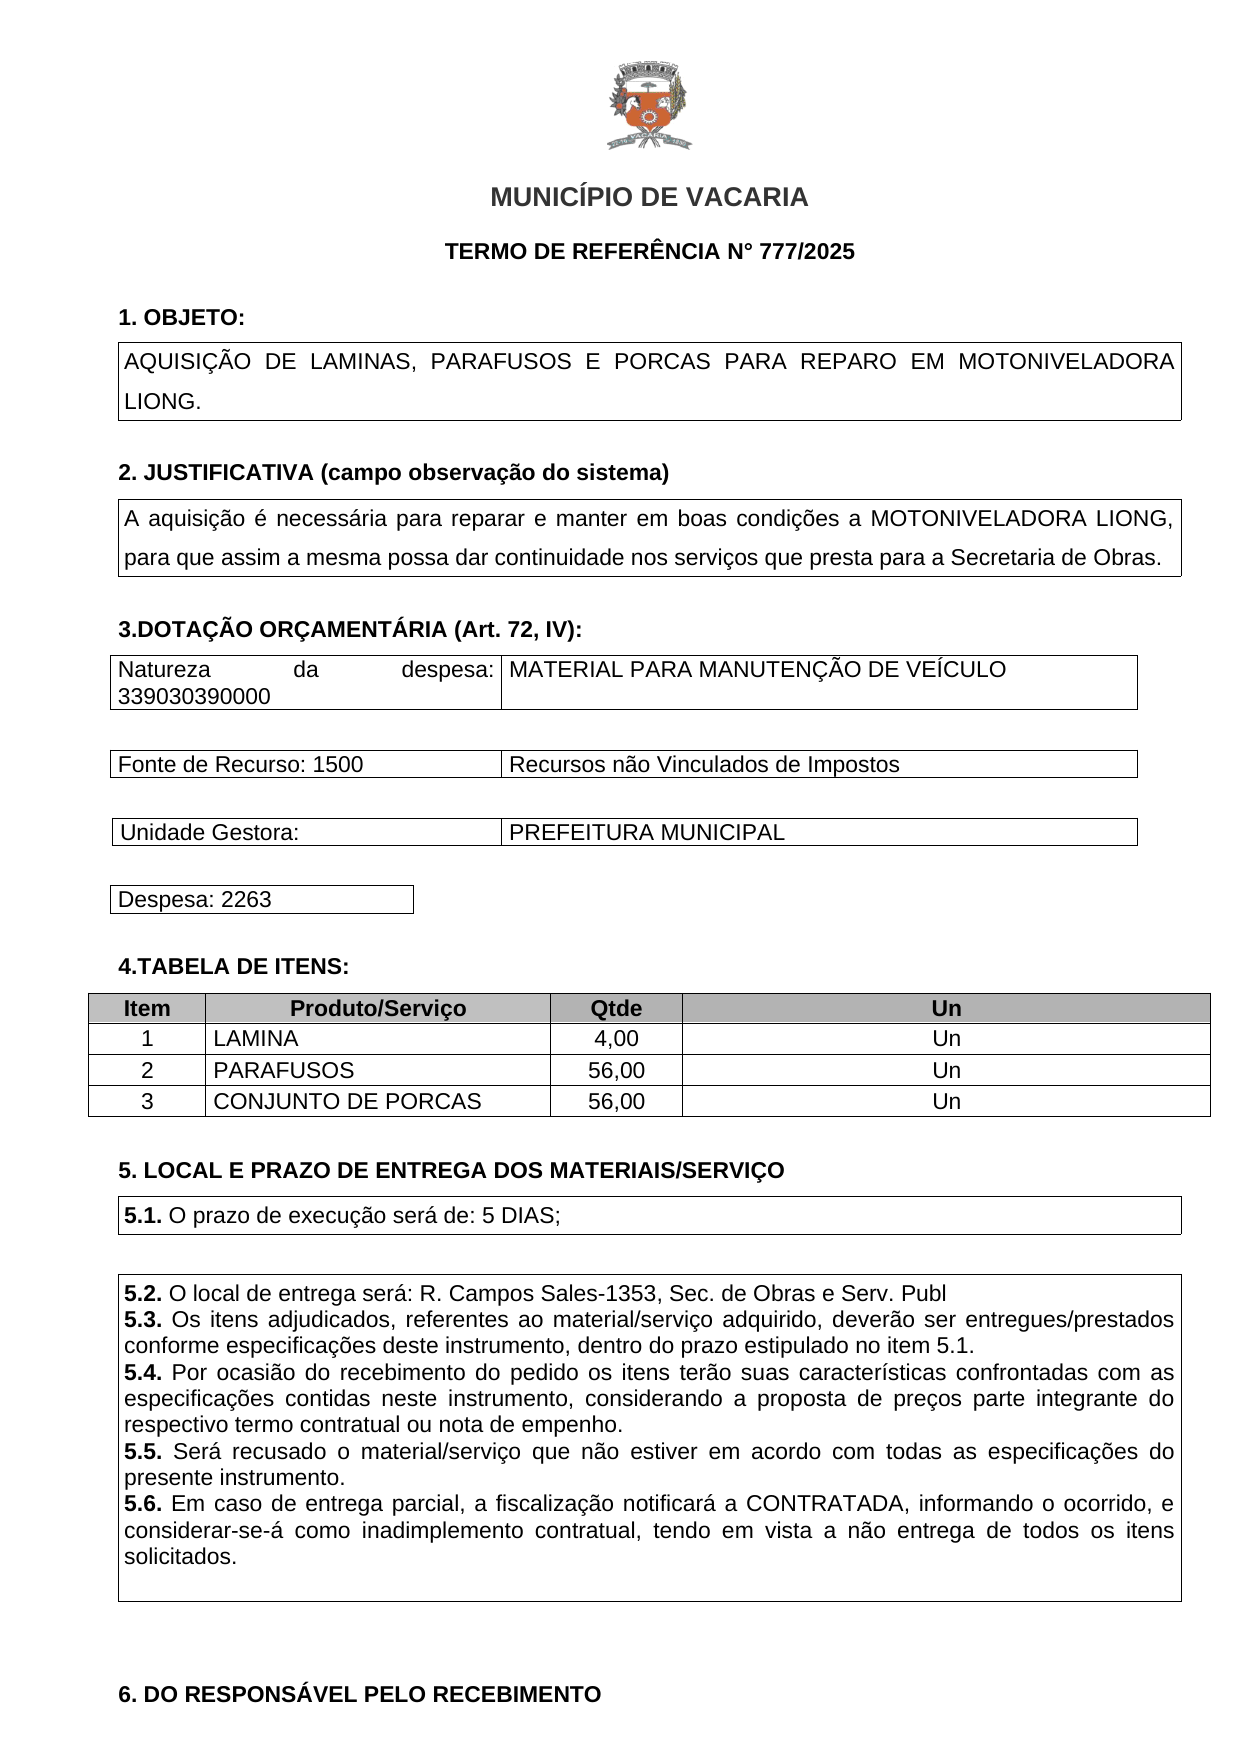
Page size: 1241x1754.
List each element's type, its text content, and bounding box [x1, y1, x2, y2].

text 1. OBJETO: [118, 303, 1181, 330]
list 4.TABELA DE ITENS: [118, 953, 1181, 979]
table_header Natureza da despesa: 339030390000 [111, 656, 501, 709]
table_header Fonte de Recurso: 1500 [111, 751, 501, 777]
table_cell LAMINA [206, 1024, 550, 1054]
table_cell Un [683, 1055, 1210, 1085]
table_header 5.2. O local de entrega será: R. Campos Sales-1353, Sec. de Obras e Serv. Publ 5.3. Os itens adjudicados, referentes ao material/serviço adquirido, deverão ser entregues/prestados conforme especificações deste instrumento, dentro do prazo estipulado no item 5.1. 5.4. Por ocasião do recebimento do pedido os itens terão suas características confrontadas com as especificações contidas neste instrumento, considerando a proposta de preços parte integrante do respectivo termo contratual ou nota de empenho. 5.5. Será recusado o material/serviço que não estiver em acordo com todas as especificações do presente instrumento. 5.6. Em caso de entrega parcial, a fiscalização notificará a CONTRATADA, informando o ocorrido, e considerar-se-á como inadimplemento contratual, tendo em vista a não entrega de todos os itens solicitados. [119, 1275, 1181, 1601]
table_cell CONJUNTO DE PORCAS [206, 1086, 550, 1116]
table_cell Un [683, 1024, 1210, 1054]
table_cell 4,00 [551, 1024, 682, 1054]
picture [606, 60, 693, 150]
table_header A aquisição é necessária para reparar e manter em boas condições a MOTONIVELADORA LIONG, para que assim a mesma possa dar continuidade nos serviços que presta para a Secretaria de Obras. [119, 500, 1181, 576]
table_header PREFEITURA MUNICIPAL [502, 819, 1137, 845]
table_cell 2 [89, 1055, 205, 1085]
table_header Unidade Gestora: [113, 819, 501, 845]
table_header MATERIAL PARA MANUTENÇÃO DE VEÍCULO [502, 656, 1137, 709]
table_header Qtde [551, 994, 682, 1022]
table_header AQUISIÇÃO DE LAMINAS, PARAFUSOS E PORCAS PARA REPARO EM MOTONIVELADORA LIONG. [119, 343, 1181, 420]
list 5. LOCAL E PRAZO DE ENTREGA DOS MATERIAIS/SERVIÇO [118, 1157, 1181, 1183]
text TERMO DE REFERÊNCIA N° 777/2025 [118, 238, 1181, 264]
table_header Recursos não Vinculados de Impostos [502, 751, 1137, 777]
table_cell 56,00 [551, 1086, 682, 1116]
table_header Item [89, 994, 205, 1022]
table_header Un [683, 994, 1210, 1022]
table_header 5.1. O prazo de execução será de: 5 DIAS; [119, 1197, 1181, 1234]
list 2. JUSTIFICATIVA (campo observação do sistema) [118, 459, 1181, 486]
list 3.DOTAÇÃO ORÇAMENTÁRIA (Art. 72, IV): [118, 616, 1181, 642]
table_cell 1 [89, 1024, 205, 1054]
table_cell Un [683, 1086, 1210, 1116]
table_cell 56,00 [551, 1055, 682, 1085]
table_header Produto/Serviço [206, 994, 550, 1022]
table_header Despesa: 2263 [111, 886, 413, 913]
list 6. DO RESPONSÁVEL PELO RECEBIMENTO [118, 1681, 1181, 1707]
table_cell PARAFUSOS [206, 1055, 550, 1085]
table_cell 3 [89, 1086, 205, 1116]
